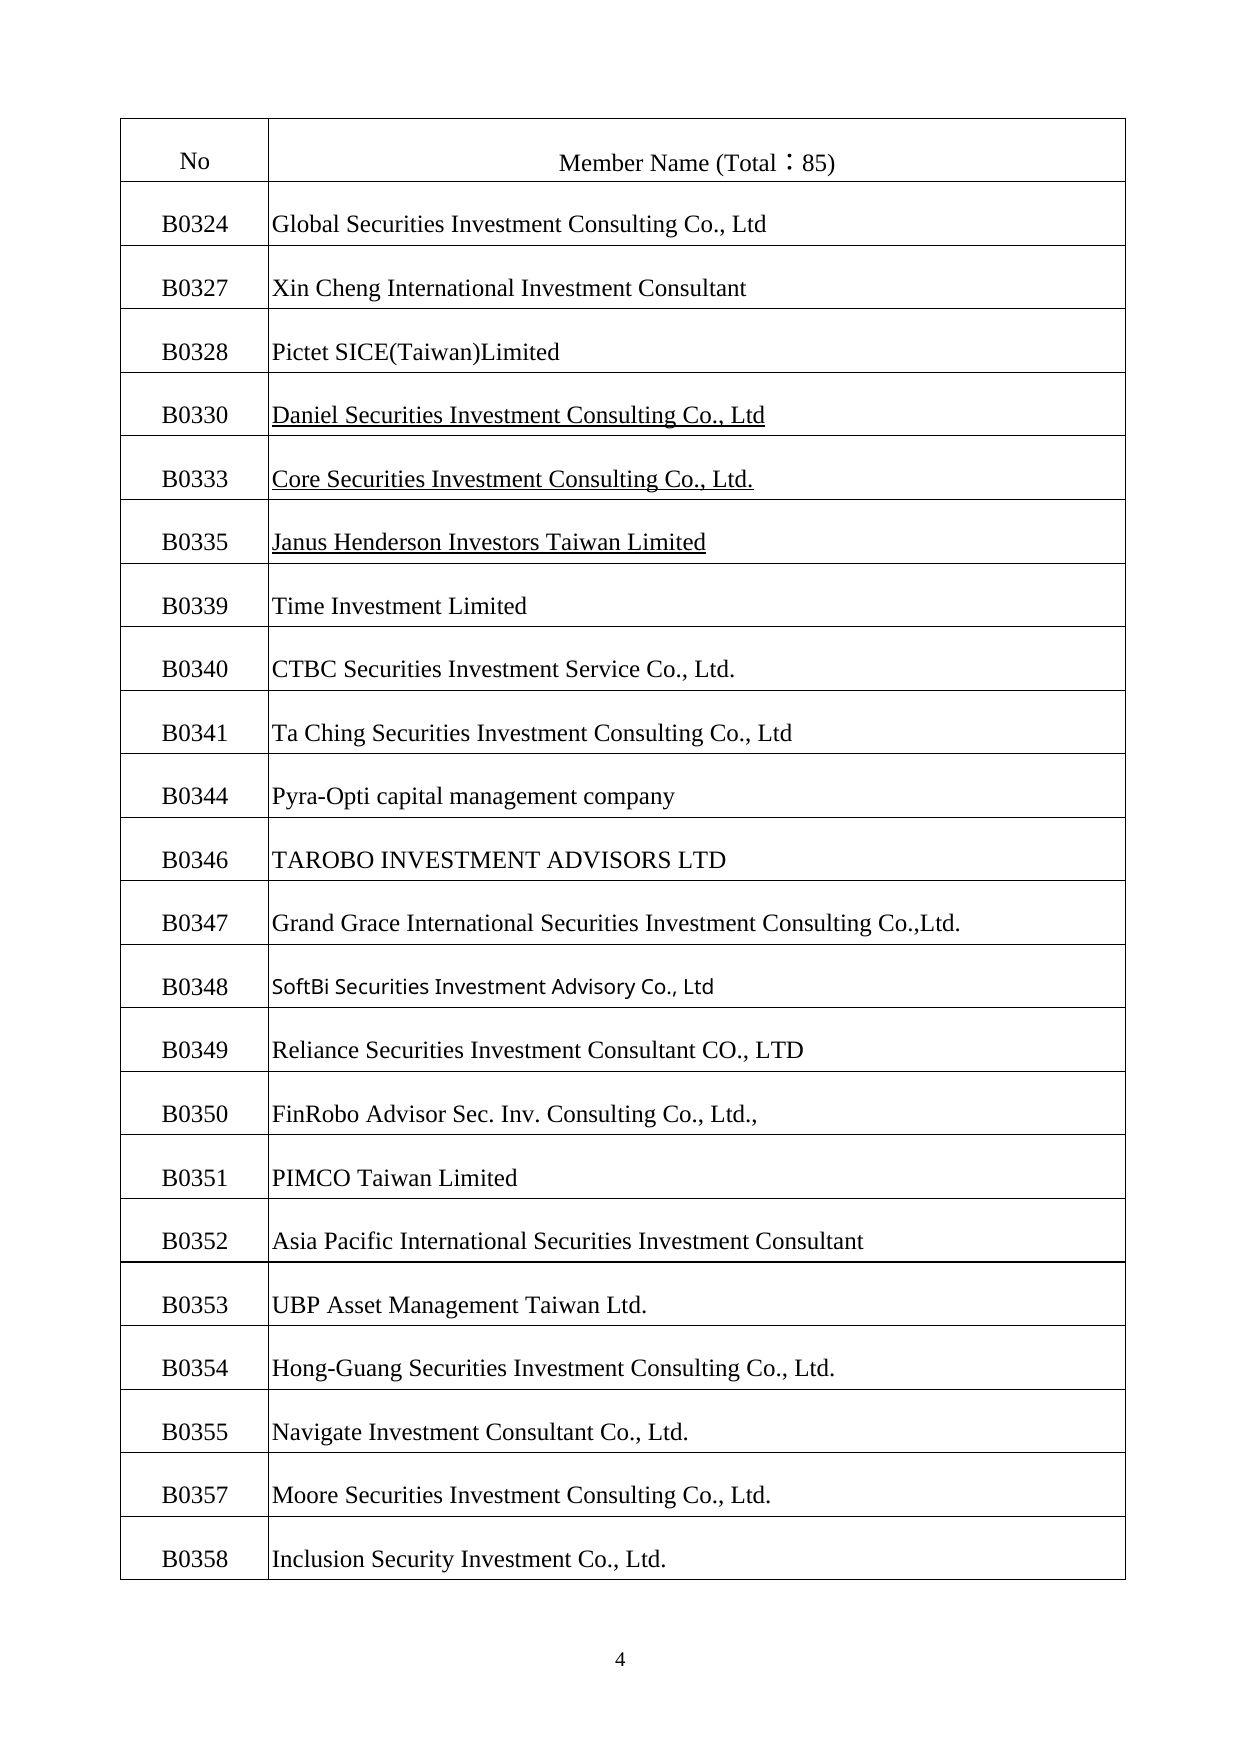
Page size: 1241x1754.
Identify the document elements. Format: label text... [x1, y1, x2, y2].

table_cell Ta Ching Securities Investment Consulting Co., Ltd [269, 691, 1125, 753]
table_cell B0335 [121, 500, 268, 562]
table_cell Grand Grace International Securities Investment Consulting Co.,Ltd. [269, 881, 1125, 944]
table_cell B0357 [121, 1453, 268, 1516]
table_cell Xin Cheng International Investment Consultant [269, 246, 1125, 308]
table_cell Navigate Investment Consultant Co., Ltd. [269, 1390, 1125, 1452]
table_cell B0346 [121, 818, 268, 880]
table_cell Pictet SICE(Taiwan)Limited [269, 309, 1125, 372]
table_cell B0341 [121, 691, 268, 753]
table_cell FinRobo Advisor Sec. Inv. Consulting Co., Ltd., [269, 1072, 1125, 1134]
table_cell B0324 [121, 182, 268, 245]
table_cell PIMCO Taiwan Limited [269, 1135, 1125, 1198]
table_cell B0354 [121, 1326, 268, 1388]
table_cell B0328 [121, 309, 268, 372]
table_cell B0349 [121, 1008, 268, 1071]
table_header No [121, 119, 268, 181]
table_header Member Name (Total：85)表單的頂端 [269, 119, 1125, 181]
table_cell B0351 [121, 1135, 268, 1198]
table_cell B0352 [121, 1199, 268, 1261]
table_cell B0340 [121, 627, 268, 689]
table_cell Reliance Securities Investment Consultant CO., LTD [269, 1008, 1125, 1071]
table_cell B0330 [121, 373, 268, 435]
table_cell TAROBO INVESTMENT ADVISORS LTD [269, 818, 1125, 880]
table_cell B0327 [121, 246, 268, 308]
table_cell UBP Asset Management Taiwan Ltd. [269, 1263, 1125, 1325]
table_cell B0348 [121, 945, 268, 1007]
table_cell B0347 [121, 881, 268, 944]
table_cell Global Securities Investment Consulting Co., Ltd [269, 182, 1125, 245]
table_cell B0333 [121, 436, 268, 499]
table_cell Moore Securities Investment Consulting Co., Ltd. [269, 1453, 1125, 1516]
table_cell Hong-Guang Securities Investment Consulting Co., Ltd. [269, 1326, 1125, 1388]
table_cell B0344 [121, 754, 268, 817]
table_cell CTBC Securities Investment Service Co., Ltd. [269, 627, 1125, 689]
table_cell B0358 [121, 1517, 268, 1579]
table_cell Core Securities Investment Consulting Co., Ltd. [269, 436, 1125, 499]
table_cell B0355 [121, 1390, 268, 1452]
table_cell Asia Pacific International Securities Investment Consultant [269, 1199, 1125, 1261]
table_cell B0350 [121, 1072, 268, 1134]
table_cell Daniel Securities Investment Consulting Co., Ltd [269, 373, 1125, 435]
table_cell Janus Henderson Investors Taiwan Limited [269, 500, 1125, 562]
table_cell B0339 [121, 564, 268, 626]
table_cell B0353 [121, 1263, 268, 1325]
table_cell Pyra-Opti capital management company表單的底部 [269, 754, 1125, 817]
table_cell Inclusion Security Investment Co., Ltd. [269, 1517, 1125, 1579]
table_cell SoftBi Securities Investment Advisory Co., Ltd [269, 945, 1125, 1007]
table_cell Time Investment Limited [269, 564, 1125, 626]
